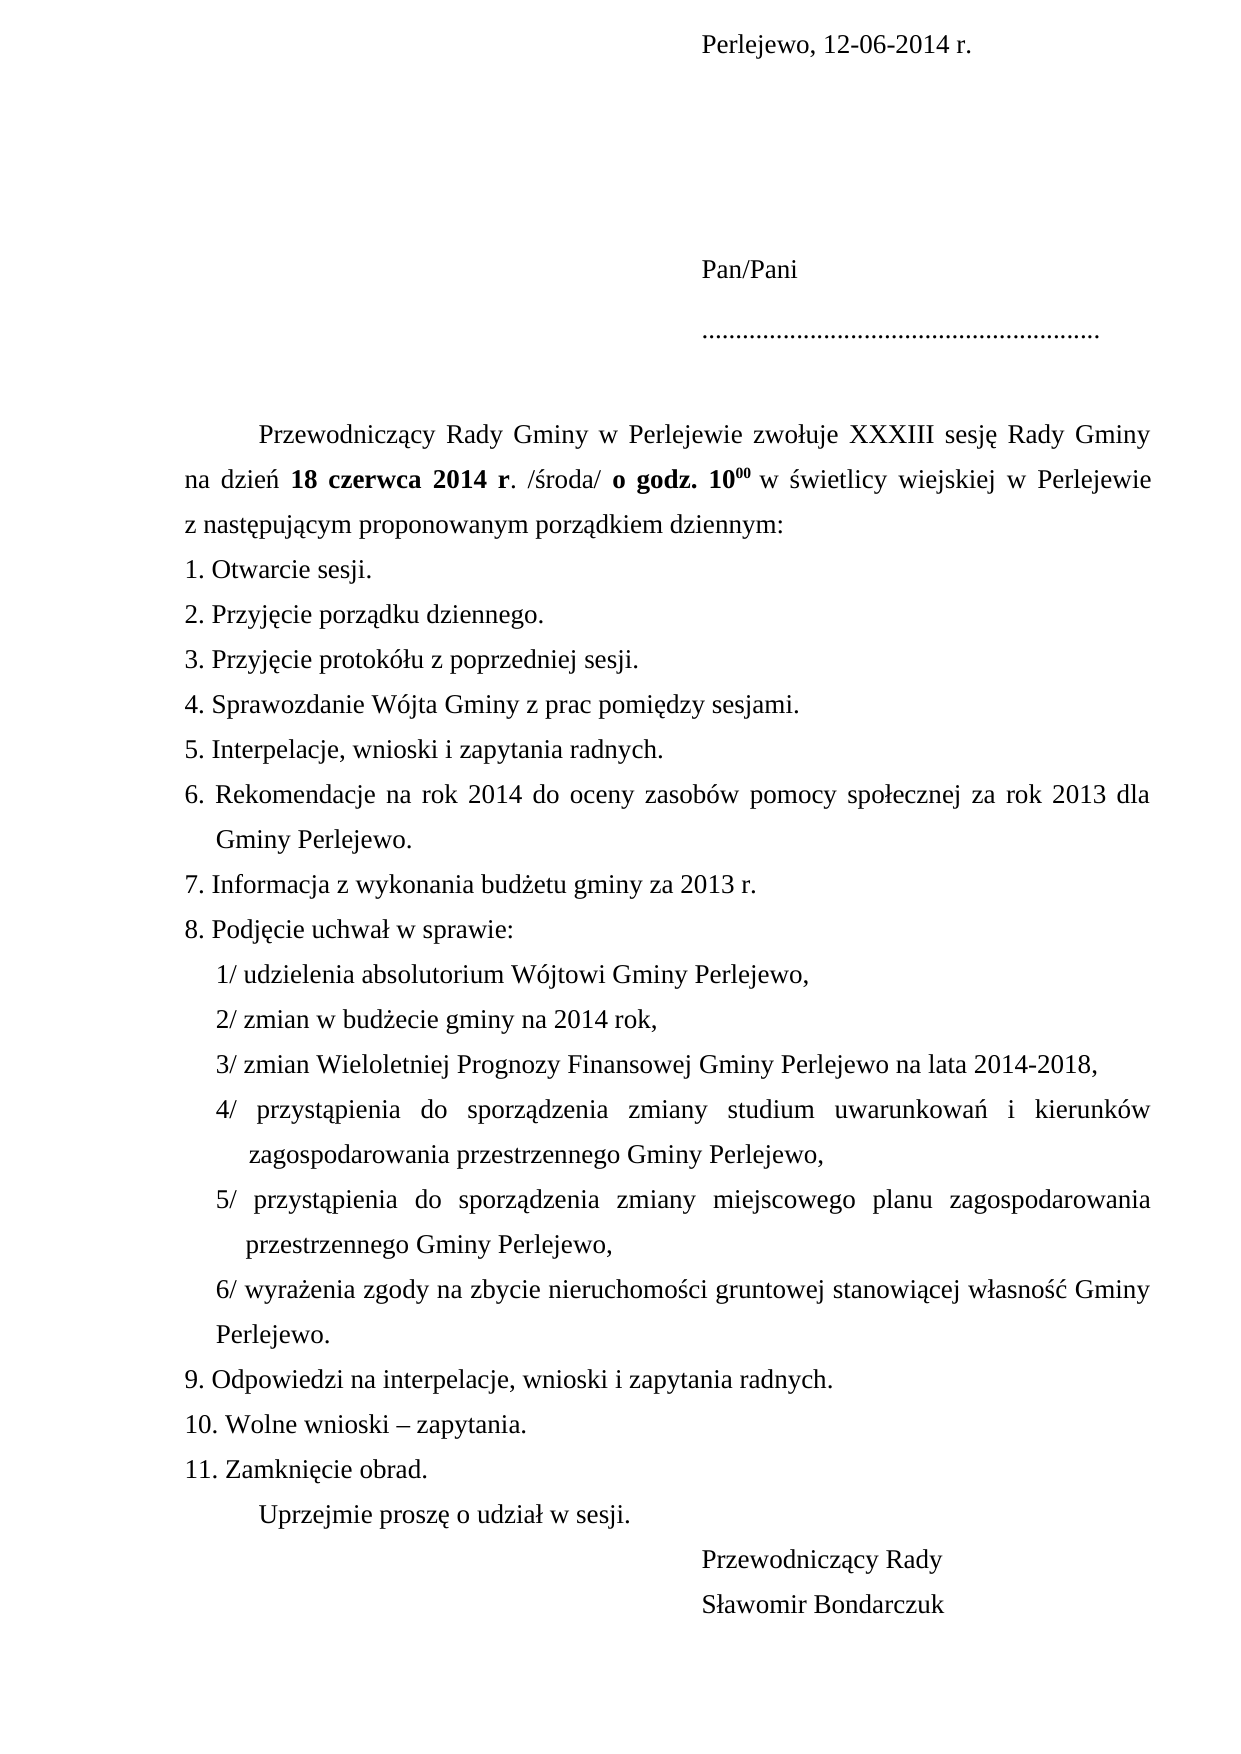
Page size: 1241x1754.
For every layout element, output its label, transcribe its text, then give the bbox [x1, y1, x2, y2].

text 7. Informacja z wykonania budżetu gminy za 2013 r. [184, 869, 1152, 899]
text 1/ udzielenia absolutorium Wójtowi Gminy Perlejewo, [216, 959, 1152, 989]
text 1. Otwarcie sesji. [184, 554, 1152, 584]
text 11. Zamknięcie obrad. [184, 1454, 1152, 1484]
text 6. Rekomendacje na rok 2014 do oceny zasobów pomocy społecznej za rok 2013 dla Gminy Perlejewo. [184, 779, 1152, 854]
text Przewodniczący Rady [184, 1544, 1152, 1574]
text Przewodniczący Rady Gminy w Perlejewie zwołuje XXXIII sesję Rady Gminy na dzień 18 czerwca 2014 r. /środa/ o godz. 1000 w świetlicy wiejskiej w Perlejewie z następującym proponowanym porządkiem dziennym: [184, 419, 1152, 539]
text 3. Przyjęcie protokółu z poprzedniej sesji. [184, 644, 1152, 674]
text Pan/Pani [184, 254, 1152, 284]
text 4. Sprawozdanie Wójta Gminy z prac pomiędzy sesjami. [184, 689, 1152, 719]
text 5. Interpelacje, wnioski i zapytania radnych. [184, 734, 1152, 764]
text 9. Odpowiedzi na interpelacje, wnioski i zapytania radnych. [184, 1364, 1152, 1394]
text 3/ zmian Wieloletniej Prognozy Finansowej Gminy Perlejewo na lata 2014-2018, [216, 1049, 1152, 1079]
text 2/ zmian w budżecie gminy na 2014 rok, [216, 1004, 1152, 1034]
text ........................................................... [184, 314, 1152, 344]
text 2. Przyjęcie porządku dziennego. [184, 599, 1152, 629]
text Sławomir Bondarczuk [184, 1589, 1152, 1619]
text Uprzejmie proszę o udział w sesji. [184, 1499, 1152, 1529]
text Perlejewo, 12-06-2014 r. [184, 29, 1152, 59]
text 4/ przystąpienia do sporządzenia zmiany studium uwarunkowań i kierunków zagospodarowania przestrzennego Gminy Perlejewo, [216, 1094, 1152, 1169]
text 6/ wyrażenia zgody na zbycie nieruchomości gruntowej stanowiącej własność Gminy Perlejewo. [216, 1274, 1152, 1349]
text 5/ przystąpienia do sporządzenia zmiany miejscowego planu zagospodarowania przestrzennego Gminy Perlejewo, [216, 1184, 1152, 1259]
text 10. Wolne wnioski – zapytania. [184, 1409, 1152, 1439]
text 8. Podjęcie uchwał w sprawie: [184, 914, 1152, 944]
